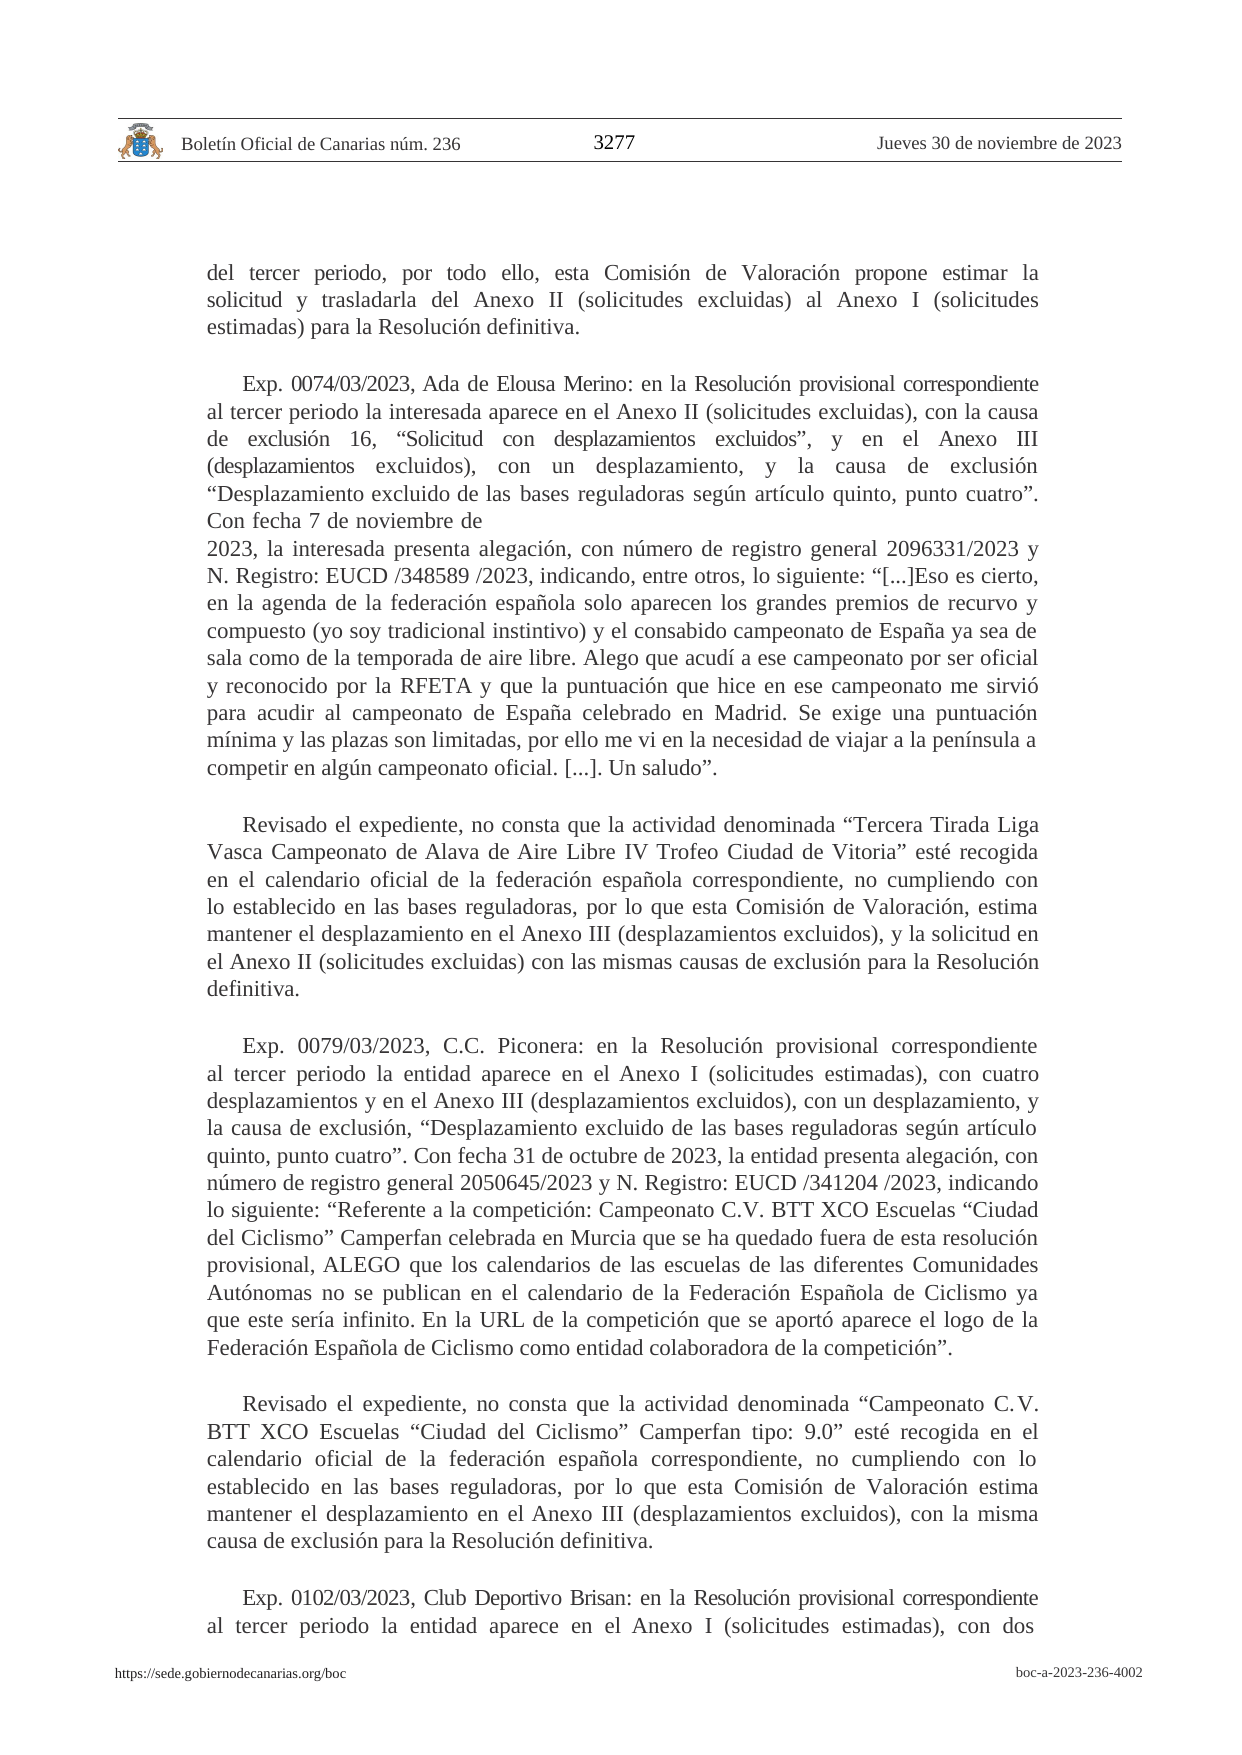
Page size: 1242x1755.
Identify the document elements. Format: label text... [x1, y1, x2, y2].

text Revisado el expediente, no consta que la actividad denominada “Tercera Tirada Liga Vasca Campeonato de Alava de Aire Libre IV Trofeo Ciudad de Vitoria” esté recogida en el calendario oficial de la federación española correspondiente, no cumpliendo con lo establecido en las bases reguladoras, por lo que esta Comisión de Valoración, estima mantener el desplazamiento en el Anexo III (desplazamientos excluidos), y la solicitud en el Anexo II (solicitudes excluidas) con las mismas causas de exclusión para la Resolución definitiva. [207, 811, 1039, 1002]
text Revisado el expediente, no consta que la actividad denominada “Campeonato C.V. BTT XCO Escuelas “Ciudad del Ciclismo” Camperfan tipo: 9.0” esté recogida en el calendario oficial de la federación española correspondiente, no cumpliendo con lo establecido en las bases reguladoras, por lo que esta Comisión de Valoración estima mantener el desplazamiento en el Anexo III (desplazamientos excluidos), con la misma causa de exclusión para la Resolución definitiva. [207, 1391, 1039, 1554]
text Exp. 0102/03/2023, Club Deportivo Brisan: en la Resolución provisional correspondiente al tercer periodo la entidad aparece en el Anexo I (solicitudes estimadas), con dos [207, 1584, 1039, 1638]
text Exp. 0074/03/2023, Ada de Elousa Merino: en la Resolución provisional correspondiente al tercer periodo la interesada aparece en el Anexo II (solicitudes excluidas), con la causa de exclusión 16, “Solicitud con desplazamientos excluidos”, y en el Anexo III (desplazamientos excluidos), con un desplazamiento, y la causa de exclusión “Desplazamiento excluido de las bases reguladoras según artículo quinto, punto cuatro”. Con fecha 7 de noviembre de [207, 370, 1039, 534]
text Exp. 0079/03/2023, C.C. Piconera: en la Resolución provisional correspondiente al tercer periodo la entidad aparece en el Anexo I (solicitudes estimadas), con cuatro desplazamientos y en el Anexo III (desplazamientos excluidos), con un desplazamiento, y la causa de exclusión, “Desplazamiento excluido de las bases reguladoras según artículo quinto, punto cuatro”. Con fecha 31 de octubre de 2023, la entidad presenta alegación, con número de registro general 2050645/2023 y N. Registro: EUCD /341204 /2023, indicando lo siguiente: “Referente a la competición: Campeonato C.V. BTT XCO Escuelas “Ciudad del Ciclismo” Camperfan celebrada en Murcia que se ha quedado fuera de esta resolución provisional, ALEGO que los calendarios de las escuelas de las diferentes Comunidades Autónomas no se publican en el calendario de la Federación Española de Ciclismo ya que este sería infinito. En la URL de la competición que se aportó aparece el logo de la Federación Española de Ciclismo como entidad colaboradora de la competición”. [207, 1032, 1039, 1360]
text 2023, la interesada presenta alegación, con número de registro general 2096331/2023 y N. Registro: EUCD /348589 /2023, indicando, entre otros, lo siguiente: “[...]Eso es cierto, en la agenda de la federación española solo aparecen los grandes premios de recurvo y compuesto (yo soy tradicional instintivo) y el consabido campeonato de España ya sea de sala como de la temporada de aire libre. Alego que acudí a ese campeonato por ser oficial y reconocido por la RFETA y que la puntuación que hice en ese campeonato me sirvió para acudir al campeonato de España celebrado en Madrid. Se exige una puntuación mínima y las plazas son limitadas, por ello me vi en la necesidad de viajar a la península a competir en algún campeonato oficial. [...]. Un saludo”. [207, 535, 1039, 780]
text del tercer periodo, por todo ello, esta Comisión de Valoración propone estimar la solicitud y trasladarla del Anexo II (solicitudes excluidas) al Anexo I (solicitudes estimadas) para la Resolución definitiva. [207, 258, 1039, 340]
